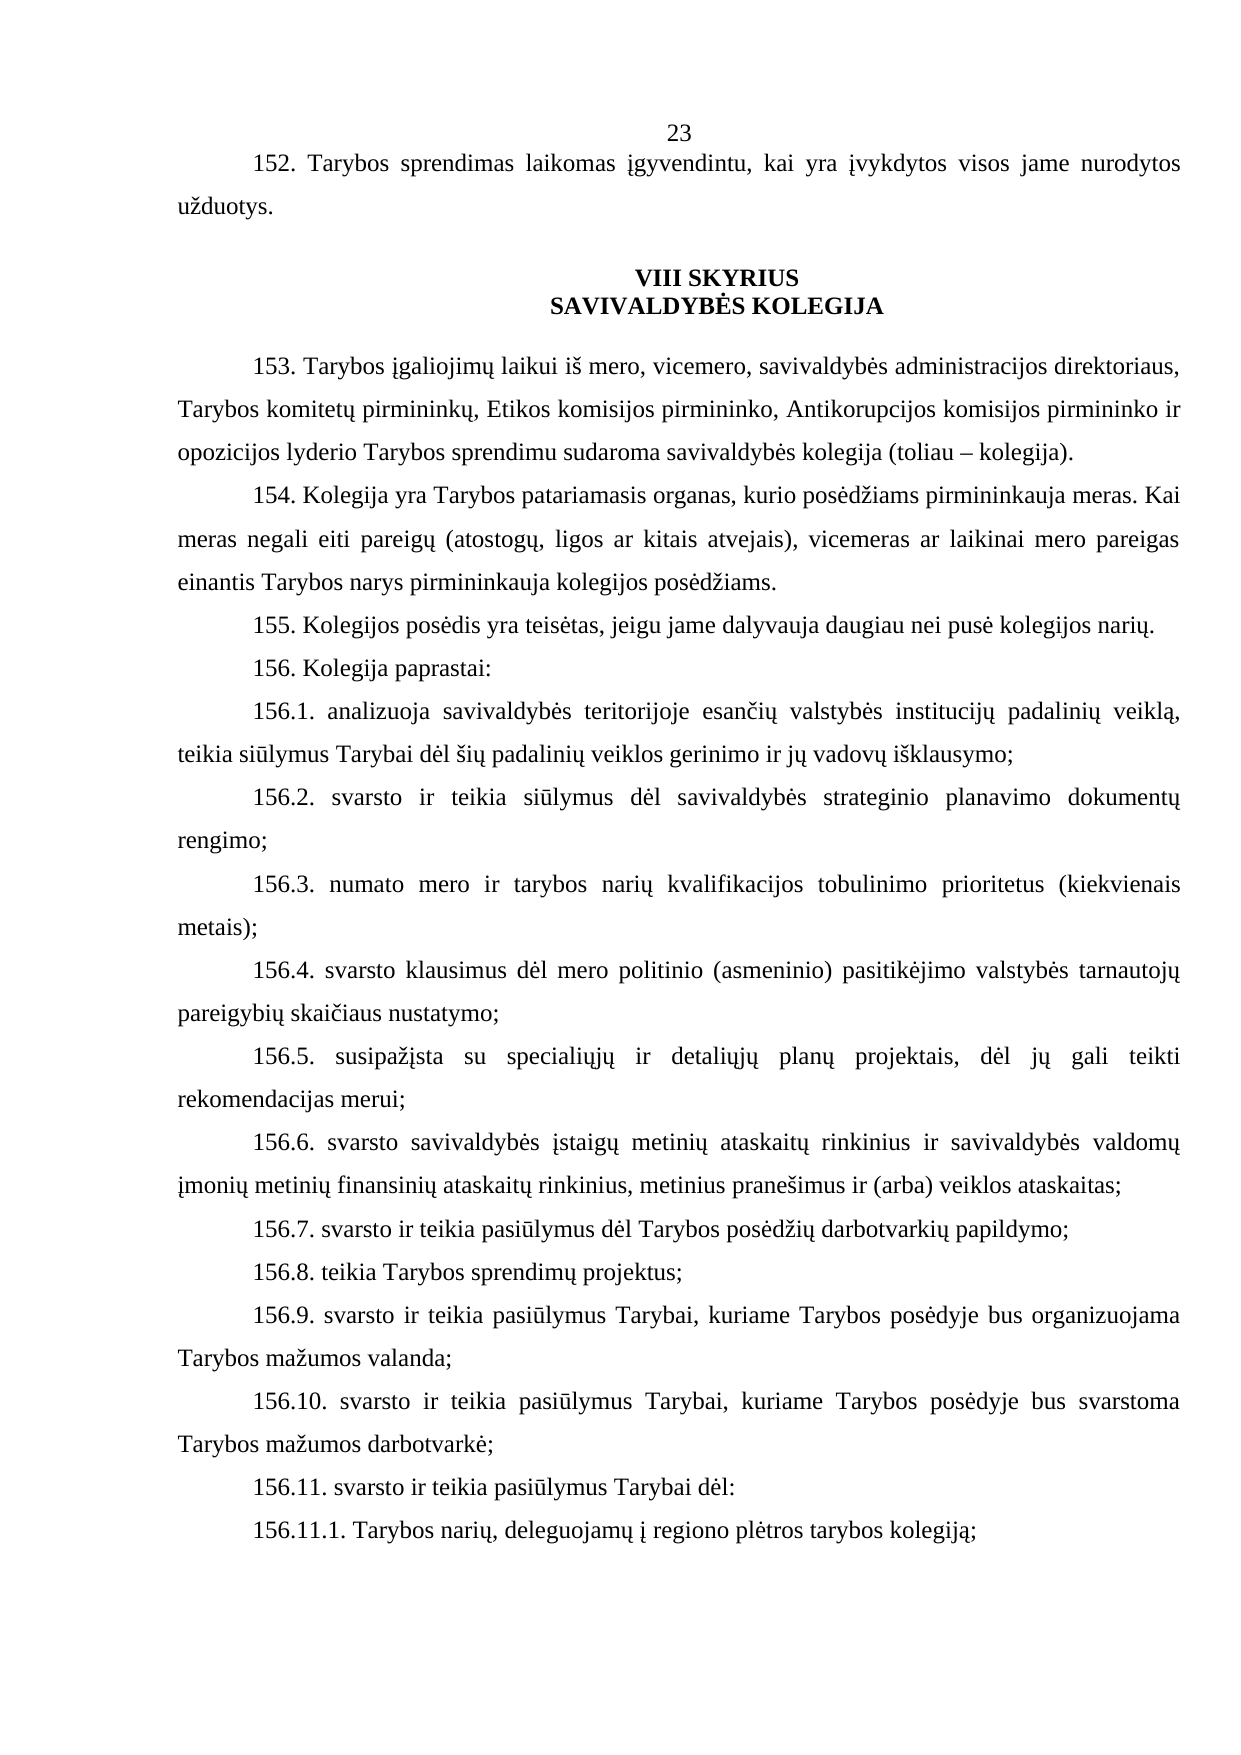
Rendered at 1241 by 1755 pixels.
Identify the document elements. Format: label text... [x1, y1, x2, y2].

text 154. Kolegija yra Tarybos patariamasis organas, kurio posėdžiams pirmininkauja meras. Kai meras negali eiti pareigų (atostogų, ligos ar kitais atvejais), vicemeras ar laikinai mero pareigas einantis Tarybos narys pirmininkauja kolegijos posėdžiams. [177, 481, 1181, 596]
text 156.4. svarsto klausimus dėl mero politinio (asmeninio) pasitikėjimo valstybės tarnautojų pareigybių skaičiaus nustatymo; [177, 955, 1181, 1027]
text VIII SKYRIUS [177, 263, 1181, 291]
text 156.2. svarsto ir teikia siūlymus dėl savivaldybės strateginio planavimo dokumentų rengimo; [177, 782, 1181, 854]
text SAVIVALDYBĖS KOLEGIJA [177, 291, 1181, 320]
text 155. Kolegijos posėdis yra teisėtas, jeigu jame dalyvauja daugiau nei pusė kolegijos narių. [177, 610, 1181, 639]
text 156.3. numato mero ir tarybos narių kvalifikacijos tobulinimo prioritetus (kiekvienais metais); [177, 869, 1181, 941]
text 156. Kolegija paprastai: [177, 653, 1181, 682]
text 156.11.1. Tarybos narių, deleguojamų į regiono plėtros tarybos kolegiją; [177, 1516, 1181, 1544]
text 156.6. svarsto savivaldybės įstaigų metinių ataskaitų rinkinius ir savivaldybės valdomų įmonių metinių finansinių ataskaitų rinkinius, metinius pranešimus ir (arba) veiklos ataskaitas; [177, 1127, 1181, 1199]
text 156.5. susipažįsta su specialiųjų ir detaliųjų planų projektais, dėl jų gali teikti rekomendacijas merui; [177, 1041, 1181, 1113]
text 156.1. analizuoja savivaldybės teritorijoje esančių valstybės institucijų padalinių veiklą, teikia siūlymus Tarybai dėl šių padalinių veiklos gerinimo ir jų vadovų išklausymo; [177, 696, 1181, 768]
text 153. Tarybos įgaliojimų laikui iš mero, vicemero, savivaldybės administracijos direktoriaus, Tarybos komitetų pirmininkų, Etikos komisijos pirmininko, Antikorupcijos komisijos pirmininko ir opozicijos lyderio Tarybos sprendimu sudaroma savivaldybės kolegija (toliau – kolegija). [177, 351, 1181, 466]
text 152. Tarybos sprendimas laikomas įgyvendintu, kai yra įvykdytos visos jame nurodytos užduotys. [177, 148, 1181, 219]
text 156.11. svarsto ir teikia pasiūlymus Tarybai dėl: [177, 1472, 1181, 1501]
text 156.10. svarsto ir teikia pasiūlymus Tarybai, kuriame Tarybos posėdyje bus svarstoma Tarybos mažumos darbotvarkė; [177, 1386, 1181, 1458]
text 156.8. teikia Tarybos sprendimų projektus; [177, 1257, 1181, 1286]
text 156.9. svarsto ir teikia pasiūlymus Tarybai, kuriame Tarybos posėdyje bus organizuojama Tarybos mažumos valanda; [177, 1300, 1181, 1372]
text 156.7. svarsto ir teikia pasiūlymus dėl Tarybos posėdžių darbotvarkių papildymo; [177, 1214, 1181, 1242]
